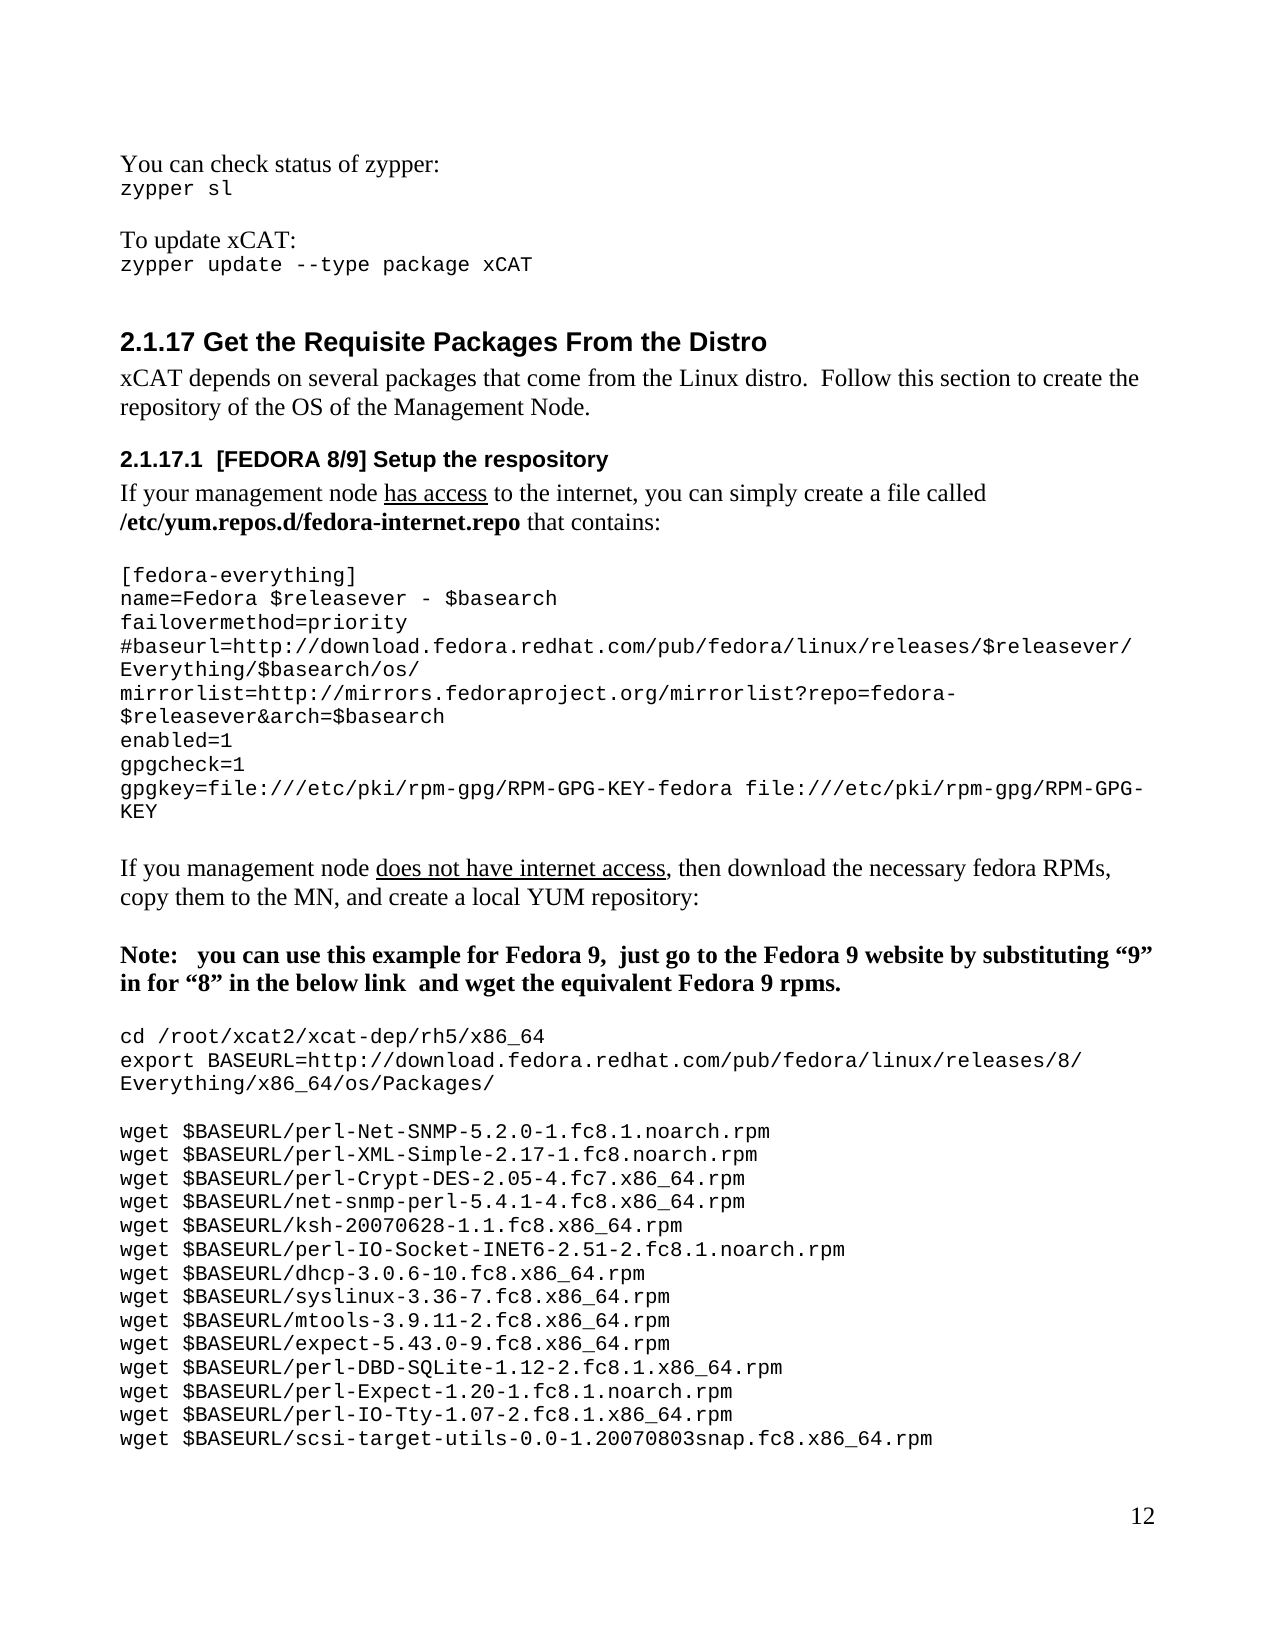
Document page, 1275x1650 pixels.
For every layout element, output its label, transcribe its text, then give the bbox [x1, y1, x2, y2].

text zypper update --type package xCAT [120, 253, 1155, 277]
text wget $BASEURL/perl-IO-Socket-INET6-2.51-2.fc8.1.noarch.rpm [120, 1239, 1155, 1262]
subtitle [FEDORA 8/9] Setup the respository [120, 446, 1155, 472]
text xCAT depends on several packages that come from the Linux distro. Follow this section to create the repository of the OS of the Management Node. [120, 363, 1155, 421]
text If your management node has access to the internet, you can simply create a file called /etc/yum.repos.d/fedora-internet.repo that contains: [120, 478, 1155, 536]
text wget $BASEURL/perl-DBD-SQLite-1.12-2.fc8.1.x86_64.rpm [120, 1357, 1155, 1381]
text wget $BASEURL/dhcp-3.0.6-10.fc8.x86_64.rpm [120, 1262, 1155, 1286]
text To update xCAT: [120, 225, 1155, 253]
text mirrorlist=http://mirrors.fedoraproject.org/mirrorlist?repo=fedora-$releasever&arch=$basearch [120, 683, 1155, 730]
text wget $BASEURL/perl-XML-Simple-2.17-1.fc8.noarch.rpm [120, 1144, 1155, 1168]
text wget $BASEURL/perl-IO-Tty-1.07-2.fc8.1.x86_64.rpm [120, 1404, 1155, 1428]
text name=Fedora $releasever - $basearch [120, 588, 1155, 612]
subtitle Get the Requisite Packages From the Distro [120, 326, 1155, 357]
text If you management node does not have internet access, then download the necessary fedora RPMs, copy them to the MN, and create a local YUM repository: [120, 853, 1155, 911]
text wget $BASEURL/syslinux-3.36-7.fc8.x86_64.rpm [120, 1286, 1155, 1310]
text wget $BASEURL/mtools-3.9.11-2.fc8.x86_64.rpm [120, 1310, 1155, 1333]
text wget $BASEURL/scsi-target-utils-0.0-1.20070803snap.fc8.x86_64.rpm [120, 1428, 1155, 1452]
text [fedora-everything] [120, 565, 1155, 588]
text #baseurl=http://download.fedora.redhat.com/pub/fedora/linux/releases/$releasever/Everything/$basearch/os/ [120, 636, 1155, 683]
text wget $BASEURL/expect-5.43.0-9.fc8.x86_64.rpm [120, 1333, 1155, 1357]
text cd /root/xcat2/xcat-dep/rh5/x86_64 [120, 1026, 1155, 1050]
text wget $BASEURL/perl-Net-SNMP-5.2.0-1.fc8.1.noarch.rpm [120, 1121, 1155, 1144]
text gpgkey=file:///etc/pki/rpm-gpg/RPM-GPG-KEY-fedora file:///etc/pki/rpm-gpg/RPM-GPG-KEY [120, 777, 1155, 825]
text zypper sl [120, 177, 1155, 201]
text wget $BASEURL/perl-Expect-1.20-1.fc8.1.noarch.rpm [120, 1381, 1155, 1404]
text Note: you can use this example for Fedora 9, just go to the Fedora 9 website by substituting “9” in for “8” in the below link and wget the equivalent Fedora 9 rpms. [120, 940, 1155, 997]
text wget $BASEURL/ksh-20070628-1.1.fc8.x86_64.rpm [120, 1215, 1155, 1239]
text wget $BASEURL/net-snmp-perl-5.4.1-4.fc8.x86_64.rpm [120, 1192, 1155, 1215]
text export BASEURL=http://download.fedora.redhat.com/pub/fedora/linux/releases/8/Everything/x86_64/os/Packages/ [120, 1050, 1155, 1121]
text gpgcheck=1 [120, 754, 1155, 777]
text enabled=1 [120, 730, 1155, 754]
text wget $BASEURL/perl-Crypt-DES-2.05-4.fc7.x86_64.rpm [120, 1168, 1155, 1192]
text failovermethod=priority [120, 612, 1155, 636]
text You can check status of zypper: [120, 149, 1155, 177]
